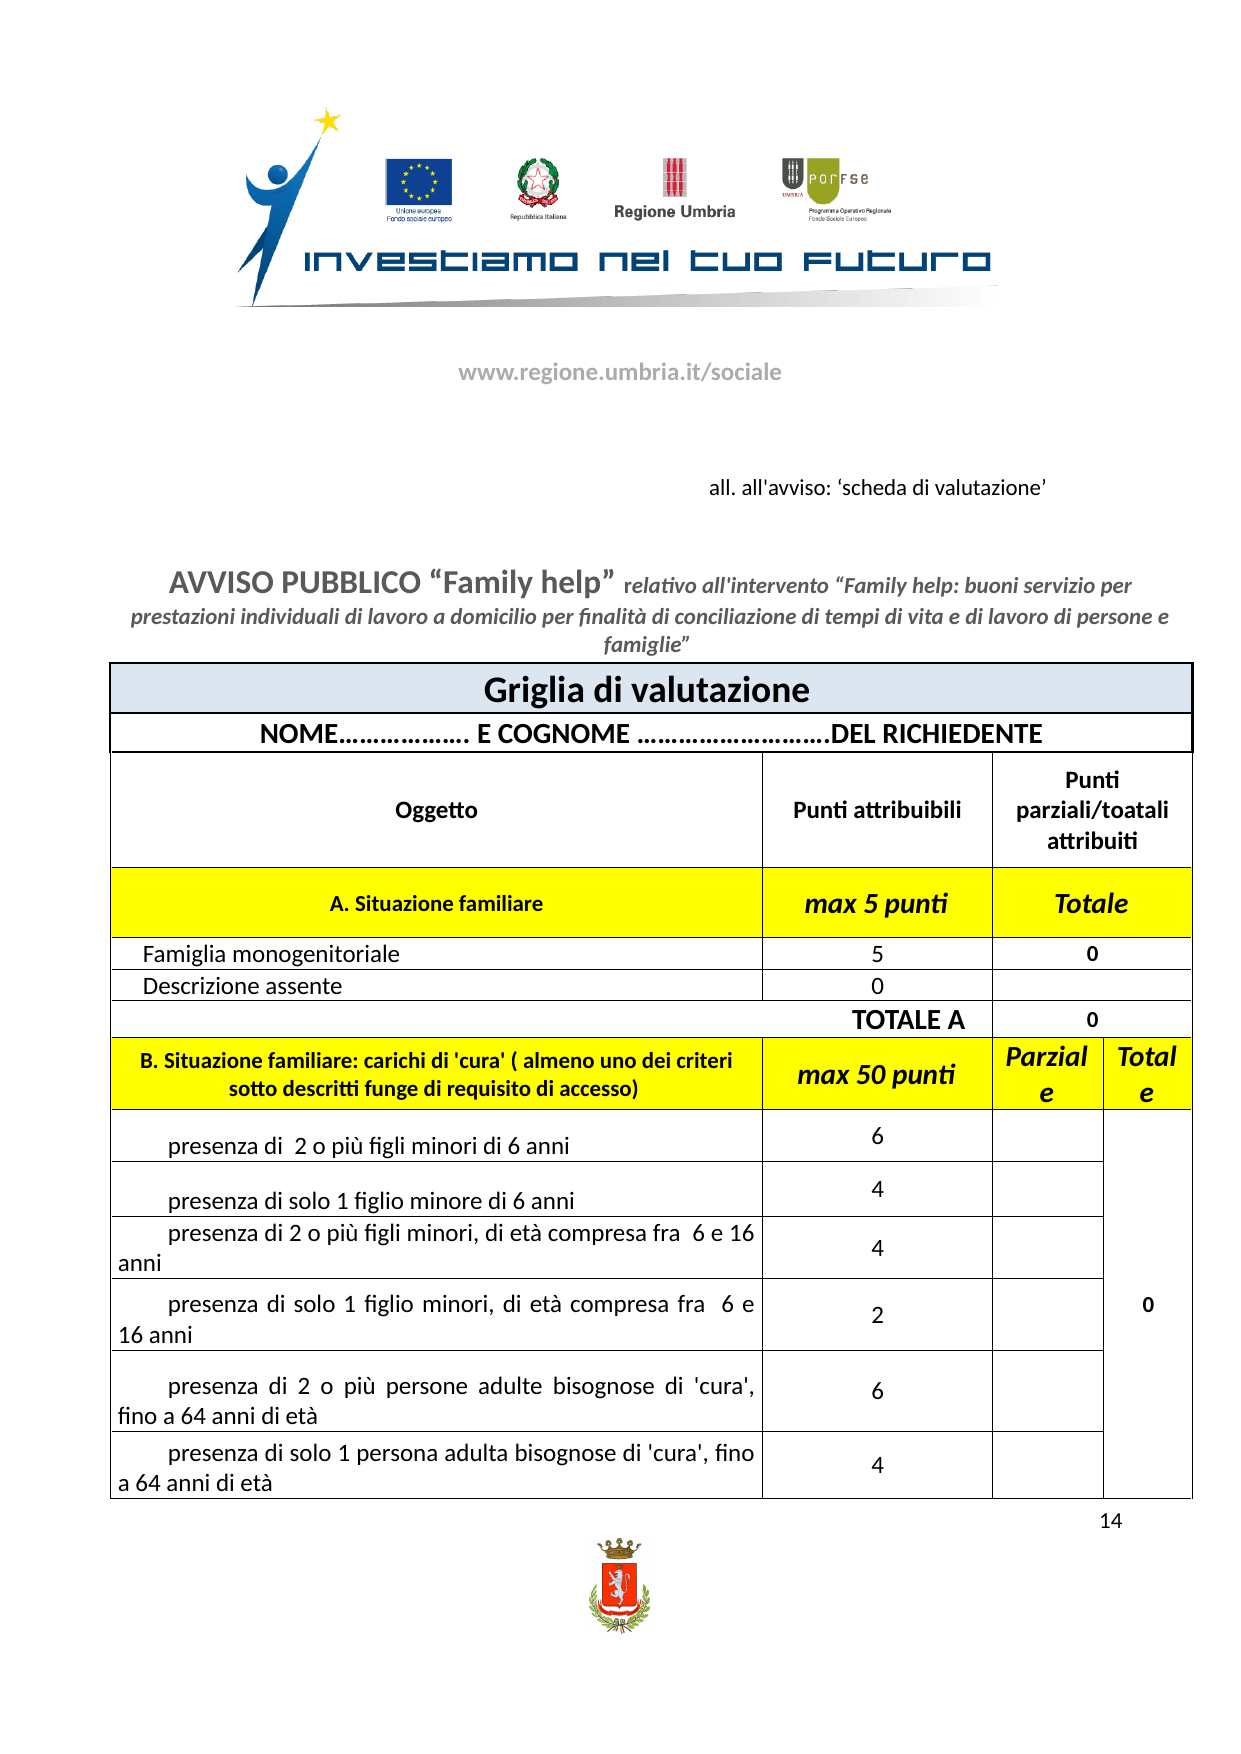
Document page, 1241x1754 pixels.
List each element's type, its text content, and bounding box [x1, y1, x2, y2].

table_cell Parziale [993, 1038, 1103, 1109]
table_cell max 5 punti [763, 868, 992, 937]
table_cell [993, 1162, 1103, 1216]
picture [153, 76, 1072, 355]
table_cell presenza di 2 o più figli minori di 6 anni [111, 1110, 762, 1161]
table_cell 6 [763, 1351, 992, 1431]
table_cell 0 [1104, 1109, 1192, 1498]
table_cell 0 [993, 1000, 1192, 1037]
text all. all'avviso: ‘scheda di valutazione’ [118, 473, 1122, 502]
table_cell [993, 1351, 1103, 1431]
table_cell [993, 1279, 1103, 1349]
table_header AVVISO PUBBLICO “Family help” relativo all'intervento “Family help: buoni servizio per prestazioni individuali di lavoro a domicilio per finalità di conciliazione di tempi di vita e di lavoro di persone e famiglie” [110, 558, 1192, 662]
table_cell presenza di 2 o più figli minori, di età compresa fra 6 e 16 anni [111, 1217, 762, 1278]
table_cell [993, 1217, 1103, 1278]
table_cell Griglia di valutazione [111, 664, 1191, 712]
table_cell 4 [763, 1217, 992, 1278]
table_cell A. Situazione familiare [111, 868, 762, 937]
table_cell [993, 1432, 1103, 1498]
table_cell 0 [993, 937, 1192, 969]
table_cell Famiglia monogenitoriale [111, 938, 762, 969]
table_cell Oggetto [111, 752, 762, 867]
table_cell presenza di 2 o più persone adulte bisognose di 'cura', fino a 64 anni di età [111, 1351, 762, 1431]
table_cell TOTALE A [111, 1001, 992, 1037]
table_cell 4 [763, 1432, 992, 1498]
table_cell Totale [993, 867, 1192, 937]
table_cell Punti attribuibili [763, 753, 992, 867]
table_cell [993, 1110, 1103, 1161]
table_cell NOME………………. E COGNOME ……………………….DEL RICHIEDENTE [111, 714, 1191, 751]
table_cell presenza di solo 1 figlio minori, di età compresa fra 6 e 16 anni [111, 1279, 762, 1349]
table_cell Descrizione assente [111, 970, 762, 1000]
table_cell 2 [763, 1279, 992, 1349]
table_cell 0 [763, 970, 992, 1000]
table_cell max 50 punti [763, 1038, 992, 1109]
table_cell 4 [763, 1162, 992, 1216]
table_cell Totale [1104, 1037, 1192, 1109]
table_cell presenza di solo 1 persona adulta bisognose di 'cura', fino a 64 anni di età [111, 1432, 762, 1498]
picture [585, 1535, 655, 1635]
table_cell B. Situazione familiare: carichi di 'cura' ( almeno uno dei criteri sotto descritti funge di requisito di accesso) [111, 1038, 762, 1109]
table_cell 5 [763, 938, 992, 969]
table_cell [993, 969, 1192, 1000]
table_cell presenza di solo 1 figlio minore di 6 anni [111, 1162, 762, 1216]
table_cell 6 [763, 1110, 992, 1161]
table_cell Punti parziali/toatali attribuiti [993, 753, 1192, 867]
